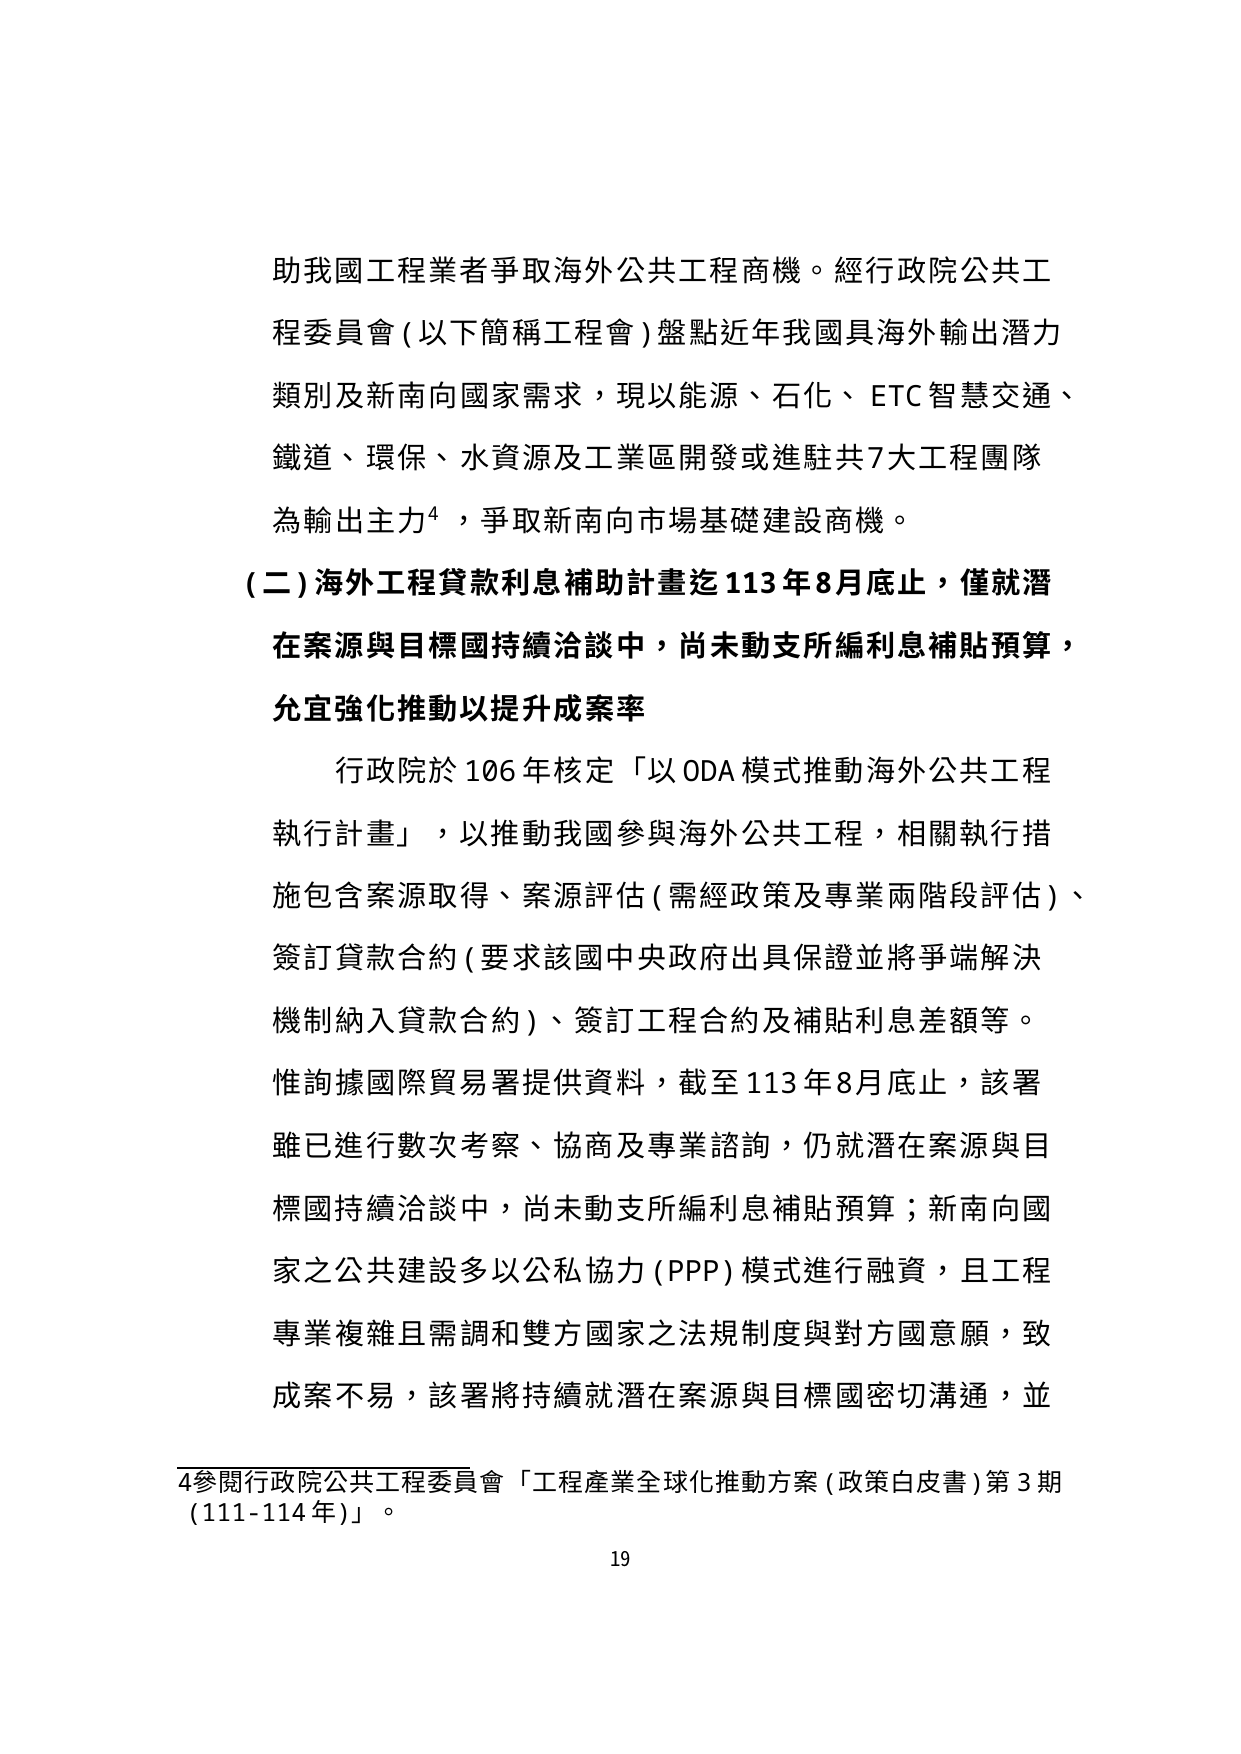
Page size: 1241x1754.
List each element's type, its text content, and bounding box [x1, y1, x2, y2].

text 行政院於106年核定「以ODA模式推動海外公共工程執行計畫」，以推動我國參與海外公共工程，相關執行措施包含案源取得、案源評估(需經政策及專業兩階段評估)、簽訂貸款合約(要求該國中央政府出具保證並將爭端解決機制納入貸款合約)、簽訂工程合約及補貼利息差額等。惟詢據國際貿易署提供資料，截至113年8月底止，該署雖已進行數次考察、協商及專業諮詢，仍就潛在案源與目標國持續洽談中，尚未動支所編利息補貼預算；新南向國家之公共建設多以公私協力(PPP)模式進行融資，且工程專業複雜且需調和雙方國家之法規制度與對方國意願，致成案不易，該署將持續就潛在案源與目標國密切溝通，並定期召開工作階層會議盤點工作進展及交換專業意見，以加速推動進程並提升成案率。 [266, 727, 1063, 1415]
text (二)海外工程貸款利息補助計畫迄113年8月底止，僅就潛在案源與目標國持續洽談中，尚未動支所編利息補貼預算，允宜強化推動以提升成案率 [236, 540, 1063, 727]
text 推貿基金辦理海外工程貸款利息補助計畫之協助工程產業海外發展融資機制，係以政府開發協助(ODA)模式，與新南向國家政府合作推動公共工程及基礎建設案，並協助我國工程業者爭取海外公共工程商機。經行政院公共工程委員會(以下簡稱工程會)盤點近年我國具海外輸出潛力類別及新南向國家需求，現以能源、石化、ETC智慧交通、鐵道、環保、水資源及工業區開發或進駐共7大工程團隊為輸出主力，爭取新南向市場基礎建設商機。 [266, 227, 1063, 540]
text 參閱行政院公共工程委員會「工程產業全球化推動方案(政策白皮書)第3期(111-114年)」。 [177, 1468, 1063, 1527]
